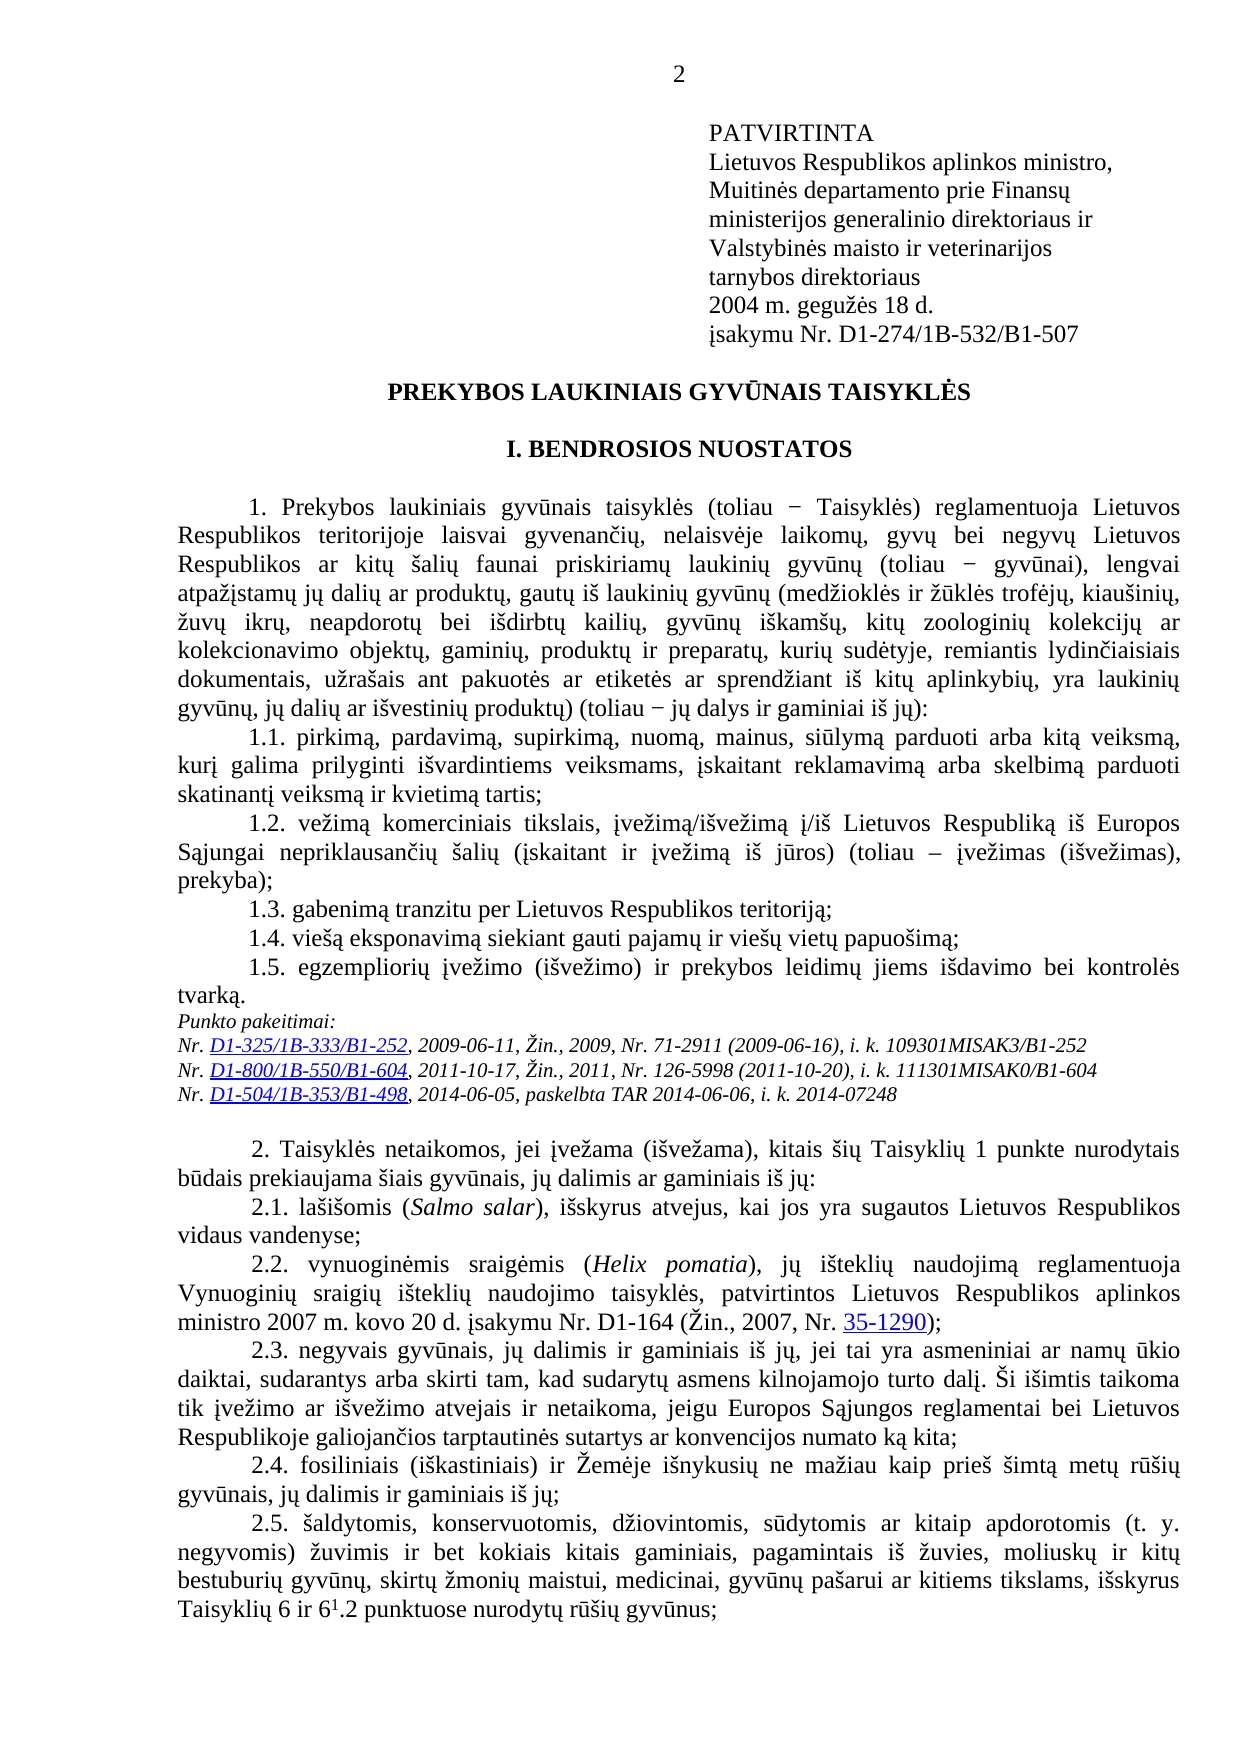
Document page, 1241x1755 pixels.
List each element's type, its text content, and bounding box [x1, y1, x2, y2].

text Nr. D1-800/1B-550/B1-604, 2011-10-17, Žin., 2011, Nr. 126-5998 (2011-10-20), i. k. 111301MISAK0/B1-604 [177, 1057, 1181, 1082]
text Muitinės departamento prie Finansų [177, 176, 1181, 204]
text 2.1. lašišomis (Salmo salar), išskyrus atvejus, kai jos yra sugautos Lietuvos Respublikos vidaus vandenyse; [177, 1192, 1181, 1249]
text tarnybos direktoriaus [177, 262, 1181, 291]
text 1.4. viešą eksponavimą siekiant gauti pajamų ir viešų vietų papuošimą; [177, 923, 1181, 952]
text Valstybinės maisto ir veterinarijos [177, 233, 1181, 262]
text 1.2. vežimą komerciniais tikslais, įvežimą/išvežimą į/iš Lietuvos Respubliką iš Europos Sąjungai nepriklausančių šalių (įskaitant ir įvežimą iš jūros) (toliau – įvežimas (išvežimas), prekyba); [177, 808, 1181, 894]
text 1.3. gabenimą tranzitu per Lietuvos Respublikos teritoriją; [177, 894, 1181, 923]
text 2. Taisyklės netaikomos, jei įvežama (išvežama), kitais šių Taisyklių 1 punkte nurodytais būdais prekiaujama šiais gyvūnais, jų dalimis ar gaminiais iš jų: [177, 1134, 1181, 1192]
text 1.5. egzempliorių įvežimo (išvežimo) ir prekybos leidimų jiems išdavimo bei kontrolės tvarką. [177, 952, 1181, 1009]
text 2.2. vynuoginėmis sraigėmis (Helix pomatia), jų išteklių naudojimą reglamentuoja Vynuoginių sraigių išteklių naudojimo taisyklės, patvirtintos Lietuvos Respublikos aplinkos ministro 2007 m. kovo 20 d. įsakymu Nr. D1-164 (Žin., 2007, Nr. 35-1290); [177, 1249, 1181, 1336]
text 1.1. pirkimą, pardavimą, supirkimą, nuomą, mainus, siūlymą parduoti arba kitą veiksmą, kurį galima prilyginti išvardintiems veiksmams, įskaitant reklamavimą arba skelbimą parduoti skatinantį veiksmą ir kvietimą tartis; [177, 722, 1181, 808]
text Punkto pakeitimai: [177, 1009, 1181, 1033]
text 2.4. fosiliniais (iškastiniais) ir Žemėje išnykusių ne mažiau kaip prieš šimtą metų rūšių gyvūnais, jų dalimis ir gaminiais iš jų; [177, 1451, 1181, 1508]
text I. Bendrosios Nuostatos [177, 434, 1181, 463]
text 2.3. negyvais gyvūnais, jų dalimis ir gaminiais iš jų, jei tai yra asmeniniai ar namų ūkio daiktai, sudarantys arba skirti tam, kad sudarytų asmens kilnojamojo turto dalį. Ši išimtis taikoma tik įvežimo ar išvežimo atvejais ir netaikoma, jeigu Europos Sąjungos reglamentai bei Lietuvos Respublikoje galiojančios tarptautinės sutartys ar konvencijos numato ką kita; [177, 1336, 1181, 1451]
text Patvirtinta [709, 118, 1181, 147]
text Lietuvos Respublikos aplinkos ministro, [177, 147, 1181, 176]
text Prekybos laukiniais gyvūnais taisyklės [177, 377, 1181, 406]
text ministerijos generalinio direktoriaus ir [177, 204, 1181, 233]
text Nr. D1-325/1B-333/B1-252, 2009-06-11, Žin., 2009, Nr. 71-2911 (2009-06-16), i. k. 109301MISAK3/B1-252 [177, 1033, 1181, 1057]
text Nr. D1-504/1B-353/B1-498, 2014-06-05, paskelbta TAR 2014-06-06, i. k. 2014-07248 [177, 1082, 1181, 1106]
text 1. Prekybos laukiniais gyvūnais taisyklės (toliau − Taisyklės) reglamentuoja Lietuvos Respublikos teritorijoje laisvai gyvenančių, nelaisvėje laikomų, gyvų bei negyvų Lietuvos Respublikos ar kitų šalių faunai priskiriamų laukinių gyvūnų (toliau − gyvūnai), lengvai atpažįstamų jų dalių ar produktų, gautų iš laukinių gyvūnų (medžioklės ir žūklės trofėjų, kiaušinių, žuvų ikrų, neapdorotų bei išdirbtų kailių, gyvūnų iškamšų, kitų zoologinių kolekcijų ar kolekcionavimo objektų, gaminių, produktų ir preparatų, kurių sudėtyje, remiantis lydinčiaisiais dokumentais, užrašais ant pakuotės ar etiketės ar sprendžiant iš kitų aplinkybių, yra laukinių gyvūnų, jų dalių ar išvestinių produktų) (toliau − jų dalys ir gaminiai iš jų): [177, 492, 1181, 722]
text 2.5. šaldytomis, konservuotomis, džiovintomis, sūdytomis ar kitaip apdorotomis (t. y. negyvomis) žuvimis ir bet kokiais kitais gaminiais, pagamintais iš žuvies, moliuskų ir kitų bestuburių gyvūnų, skirtų žmonių maistui, medicinai, gyvūnų pašarui ar kitiems tikslams, išskyrus Taisyklių 6 ir 61.2 punktuose nurodytų rūšių gyvūnus; [177, 1508, 1181, 1623]
text įsakymu Nr. D1‑274/1B-532/B1-507 [177, 319, 1181, 348]
text 2004 m. gegužės 18 d. [177, 291, 1181, 319]
